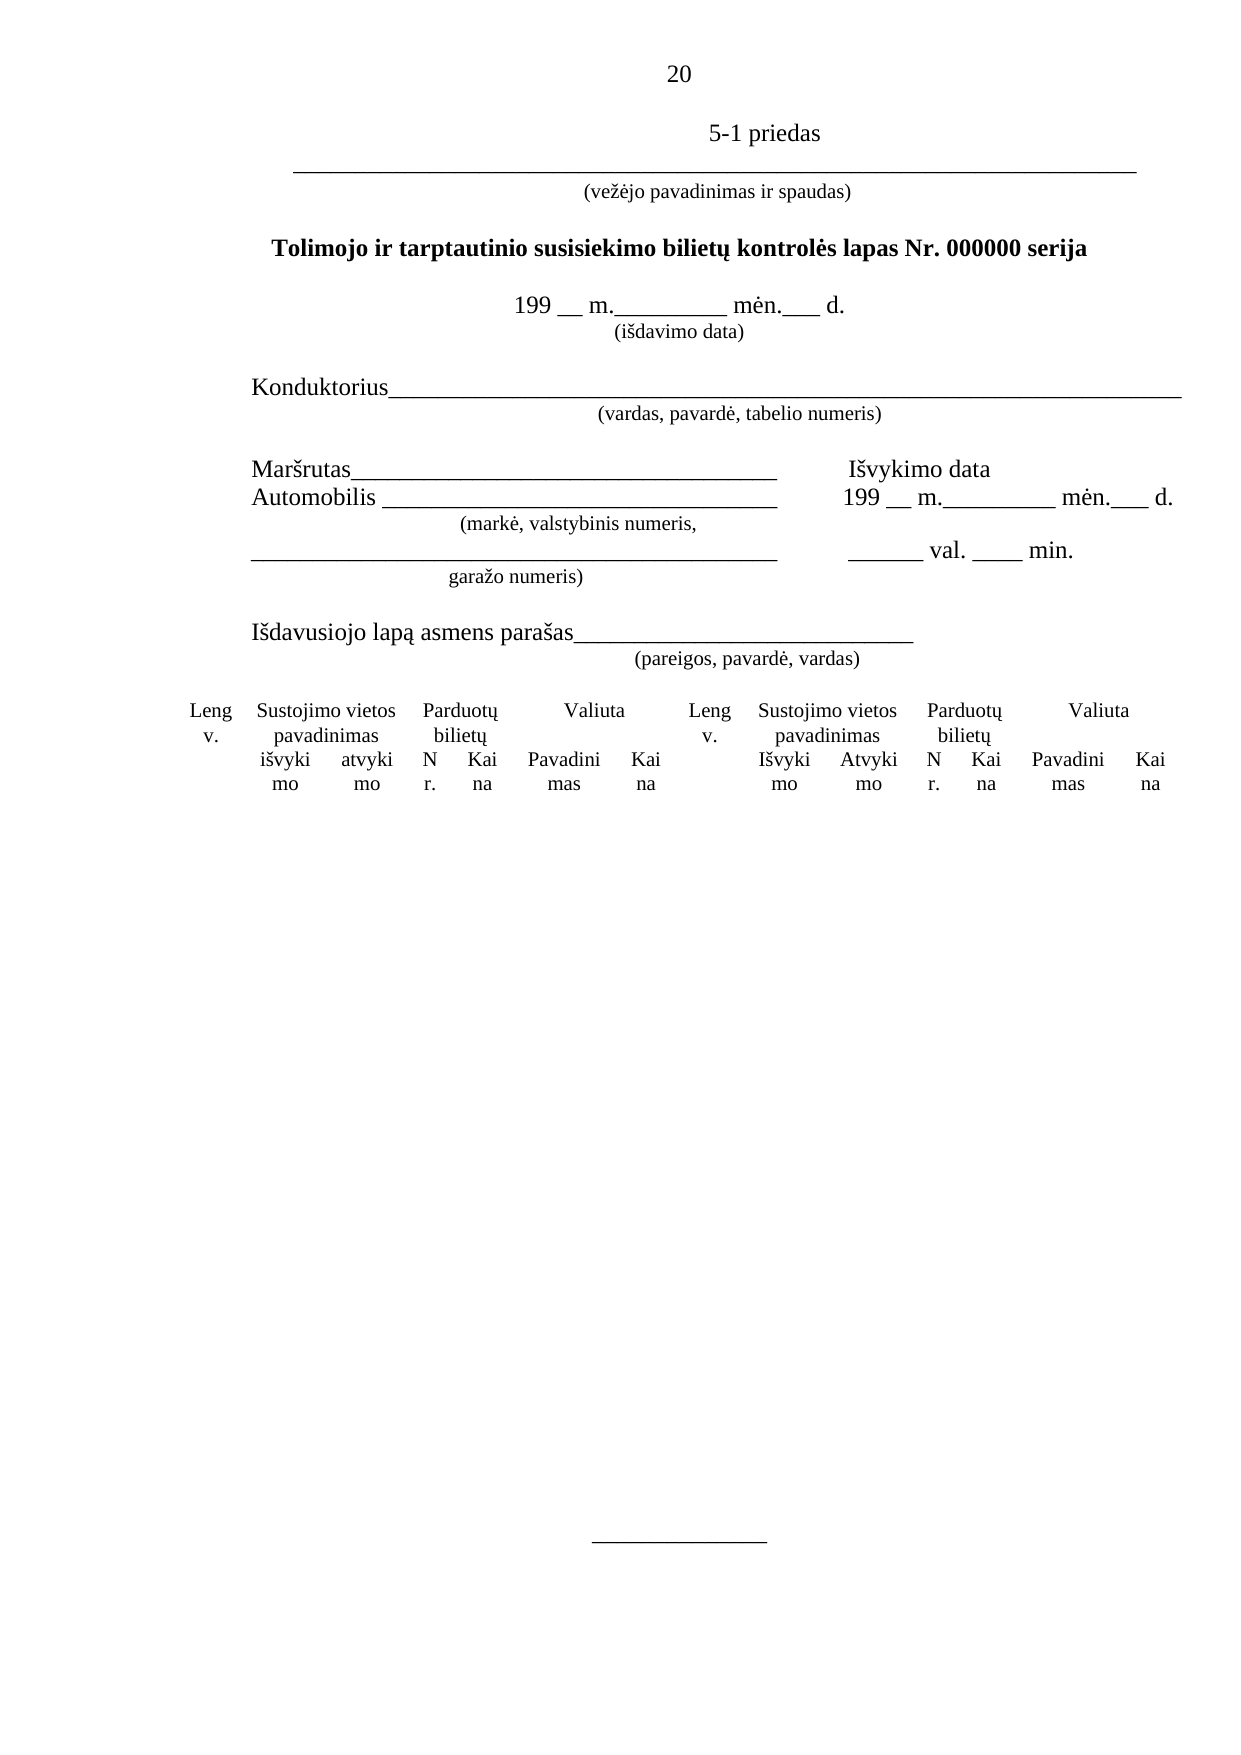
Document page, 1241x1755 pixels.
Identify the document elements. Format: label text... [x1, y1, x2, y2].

table_cell [408, 1396, 452, 1420]
table_cell [912, 867, 956, 891]
table_cell [676, 1300, 743, 1324]
table_cell [244, 1156, 326, 1180]
table_cell [244, 795, 326, 819]
table_cell [743, 795, 825, 819]
text ______ val. ____ min. [177, 535, 1181, 564]
table_cell [743, 1469, 825, 1492]
table_cell [177, 1108, 244, 1132]
table_cell [956, 1420, 1017, 1444]
table_cell [326, 1324, 408, 1348]
text (markė, valstybinis numeris, [177, 511, 1181, 535]
table_cell [1120, 1276, 1181, 1300]
table_cell [616, 963, 676, 987]
table_cell [408, 867, 452, 891]
table_cell [956, 795, 1017, 819]
table_cell [743, 915, 825, 939]
table_cell [326, 1204, 408, 1228]
table_cell [1017, 1420, 1119, 1444]
table_header Lengv. [676, 699, 743, 795]
table_cell Pavadinimas [1017, 747, 1119, 795]
table_cell [513, 1396, 616, 1420]
table_cell [825, 1276, 912, 1300]
table_cell [408, 1180, 452, 1204]
table_cell [326, 843, 408, 867]
table_cell [912, 1300, 956, 1324]
table_cell [1017, 1252, 1119, 1276]
table_cell [825, 1180, 912, 1204]
table_cell [244, 1444, 326, 1468]
table_cell [177, 939, 244, 963]
table_cell [452, 819, 512, 843]
table_cell [743, 1084, 825, 1107]
table_cell [513, 1348, 616, 1372]
table_cell [244, 1469, 326, 1492]
table_cell [326, 1300, 408, 1324]
table_cell [825, 1108, 912, 1132]
table_cell [326, 795, 408, 819]
table_cell [956, 1276, 1017, 1300]
table_cell [408, 1469, 452, 1492]
table_cell [912, 843, 956, 867]
table_cell [408, 1108, 452, 1132]
table_cell [743, 1276, 825, 1300]
table_cell [452, 1372, 512, 1396]
table_cell [825, 1132, 912, 1156]
table_cell [1017, 1324, 1119, 1348]
table_cell [956, 939, 1017, 963]
text (vežėjo pavadinimas ir spaudas) [177, 176, 1181, 204]
table_cell [326, 1228, 408, 1252]
table_cell [244, 1396, 326, 1420]
table_cell [825, 987, 912, 1011]
table_cell [676, 1180, 743, 1204]
table_cell [912, 1011, 956, 1035]
table_cell [1017, 867, 1119, 891]
table_cell [244, 1252, 326, 1276]
table_cell [177, 891, 244, 915]
table_cell [616, 1372, 676, 1396]
table_cell [1120, 867, 1181, 891]
table_cell [513, 939, 616, 963]
table_cell [676, 1108, 743, 1132]
table_cell [1120, 1396, 1181, 1420]
table_cell [452, 843, 512, 867]
table_cell [912, 1324, 956, 1348]
table_cell [912, 819, 956, 843]
table_cell [177, 1493, 244, 1517]
table_cell [452, 1035, 512, 1059]
table_cell [513, 963, 616, 987]
table_cell [743, 1372, 825, 1396]
table_cell [676, 939, 743, 963]
table_cell [326, 1108, 408, 1132]
table_cell [743, 1035, 825, 1059]
table_cell [1120, 1348, 1181, 1372]
table_cell [244, 891, 326, 915]
table_cell [513, 1228, 616, 1252]
table_cell [912, 891, 956, 915]
table_cell [956, 1180, 1017, 1204]
table_cell [177, 1084, 244, 1107]
table_cell [743, 1493, 825, 1517]
table_cell [452, 915, 512, 939]
table_cell [743, 1180, 825, 1204]
table_cell [408, 915, 452, 939]
table_cell [1120, 1132, 1181, 1156]
table_cell [513, 1300, 616, 1324]
table_cell [1017, 987, 1119, 1011]
table_cell [616, 1059, 676, 1083]
table_cell [177, 1469, 244, 1492]
table_cell [244, 1035, 326, 1059]
table_cell [912, 1396, 956, 1420]
table_cell [616, 1348, 676, 1372]
table_cell [244, 1059, 326, 1083]
table_cell [244, 1011, 326, 1035]
table_cell [676, 1252, 743, 1276]
table_cell [616, 1228, 676, 1252]
table_cell [1017, 1084, 1119, 1107]
table_cell [825, 843, 912, 867]
table_cell [408, 1324, 452, 1348]
table_header Valiuta [513, 699, 676, 747]
table_cell [743, 819, 825, 843]
table_cell [825, 963, 912, 987]
table_cell [177, 1011, 244, 1035]
table_cell [452, 1156, 512, 1180]
table_cell [1017, 1108, 1119, 1132]
table_cell [452, 1084, 512, 1107]
table_cell [177, 1059, 244, 1083]
table_cell [1017, 1132, 1119, 1156]
table_cell [676, 1156, 743, 1180]
table_cell [513, 1276, 616, 1300]
table_cell [743, 1444, 825, 1468]
table_cell [408, 1276, 452, 1300]
table_cell [825, 1444, 912, 1468]
table_cell [912, 1180, 956, 1204]
table_cell [244, 843, 326, 867]
table_cell [1120, 843, 1181, 867]
table_cell [956, 1035, 1017, 1059]
table_cell [244, 1420, 326, 1444]
table_cell [676, 1276, 743, 1300]
table_cell [326, 867, 408, 891]
table_cell [825, 1300, 912, 1324]
table_cell [676, 795, 743, 819]
table_cell [956, 915, 1017, 939]
table_cell [912, 1108, 956, 1132]
table_cell [244, 915, 326, 939]
table_cell [244, 963, 326, 987]
table_cell [616, 1108, 676, 1132]
table_cell [743, 1252, 825, 1276]
table_cell [956, 1059, 1017, 1083]
table_cell [825, 1204, 912, 1228]
table_cell [1017, 1396, 1119, 1420]
table_cell [616, 987, 676, 1011]
table_cell [513, 843, 616, 867]
table_header Valiuta [1017, 699, 1181, 747]
table_cell [408, 1444, 452, 1468]
table_cell [177, 1252, 244, 1276]
table_cell [912, 963, 956, 987]
table_cell [676, 819, 743, 843]
table_cell [244, 1300, 326, 1324]
table_cell [912, 1035, 956, 1059]
table_cell [743, 1324, 825, 1348]
table_cell [408, 1059, 452, 1083]
table_cell [326, 939, 408, 963]
table_cell [408, 795, 452, 819]
table_cell [956, 1396, 1017, 1420]
table_cell [1120, 1300, 1181, 1324]
table_cell [676, 1324, 743, 1348]
table_cell [326, 1420, 408, 1444]
text 5-1 priedas [709, 118, 1181, 147]
table_cell [177, 843, 244, 867]
table_cell [452, 1396, 512, 1420]
table_header Parduotų bilietų [912, 699, 1017, 747]
table_cell [513, 1204, 616, 1228]
table_cell [452, 1276, 512, 1300]
table_cell [956, 1252, 1017, 1276]
table_header Sustojimo vietos pavadinimas [743, 699, 912, 747]
text Išdavusiojo lapą asmens parašas [177, 617, 1181, 646]
table_cell [452, 1324, 512, 1348]
table_cell Nr. [912, 747, 956, 795]
table_cell [513, 1035, 616, 1059]
table_cell [177, 1276, 244, 1300]
table_cell [956, 819, 1017, 843]
table_cell [452, 963, 512, 987]
table_cell [1120, 1420, 1181, 1444]
table_cell [616, 891, 676, 915]
table_cell [177, 819, 244, 843]
table_cell [1120, 1011, 1181, 1035]
table_cell [244, 1084, 326, 1107]
table_cell [513, 867, 616, 891]
table_cell [912, 939, 956, 963]
table_cell [616, 915, 676, 939]
table_cell [743, 1108, 825, 1132]
table_cell [408, 1228, 452, 1252]
table_cell [1017, 915, 1119, 939]
table_cell [1017, 1035, 1119, 1059]
table_cell [177, 1228, 244, 1252]
table_cell [956, 1469, 1017, 1492]
table_cell [1017, 963, 1119, 987]
table_cell [616, 1011, 676, 1035]
table_cell [1017, 1059, 1119, 1083]
table_cell [326, 1035, 408, 1059]
table_cell [825, 819, 912, 843]
table_cell [956, 1300, 1017, 1324]
table_cell Kaina [956, 747, 1017, 795]
table_cell [1017, 1469, 1119, 1492]
table_cell [177, 1132, 244, 1156]
table_cell [616, 1420, 676, 1444]
table_cell [825, 1011, 912, 1035]
table_cell [408, 843, 452, 867]
table_cell [326, 1493, 408, 1517]
table_cell [616, 867, 676, 891]
table_cell [912, 1252, 956, 1276]
table_cell [743, 1011, 825, 1035]
table_cell [452, 1300, 512, 1324]
table_cell [1120, 987, 1181, 1011]
table_cell [825, 1035, 912, 1059]
table_cell [743, 891, 825, 915]
table_cell [676, 1469, 743, 1492]
table_cell [452, 1204, 512, 1228]
table_cell [1120, 939, 1181, 963]
table_cell [956, 843, 1017, 867]
table_cell [1120, 1228, 1181, 1252]
table_cell [743, 1059, 825, 1083]
table_cell [956, 1108, 1017, 1132]
table_cell [912, 1276, 956, 1300]
table_cell [912, 1228, 956, 1252]
table_cell [616, 1469, 676, 1492]
table_cell [326, 963, 408, 987]
table_cell [743, 939, 825, 963]
table_cell [616, 1204, 676, 1228]
table_cell [1120, 795, 1181, 819]
table_cell [513, 1132, 616, 1156]
table_cell [616, 1132, 676, 1156]
table_cell [1120, 1084, 1181, 1107]
table_header Sustojimo vietos pavadinimas [244, 699, 408, 747]
table_cell [676, 1420, 743, 1444]
table_cell [1120, 1180, 1181, 1204]
text Tolimojo ir tarptautinio susisiekimo bilietų kontrolės lapas Nr. 000000 serija [177, 233, 1181, 262]
table_cell [912, 1084, 956, 1107]
table_cell [452, 1493, 512, 1517]
table_cell [326, 915, 408, 939]
table_cell [616, 819, 676, 843]
table_cell [676, 987, 743, 1011]
table_cell [1120, 963, 1181, 987]
table_cell [244, 939, 326, 963]
table_cell [825, 1348, 912, 1372]
table_cell [956, 1156, 1017, 1180]
table_cell [513, 795, 616, 819]
table_cell [912, 795, 956, 819]
table_cell [912, 1204, 956, 1228]
table_cell [177, 795, 244, 819]
table_cell [743, 1156, 825, 1180]
table_cell [1120, 891, 1181, 915]
text Maršrutas Išvykimo data [177, 454, 1181, 482]
table_cell [743, 1300, 825, 1324]
table_cell [408, 987, 452, 1011]
table_cell [676, 1084, 743, 1107]
table_cell Pavadinimas [513, 747, 616, 795]
table_cell [616, 1444, 676, 1468]
text garažo numeris) [177, 564, 1181, 588]
table_cell [825, 891, 912, 915]
table_cell [743, 963, 825, 987]
table_cell [676, 1348, 743, 1372]
table_cell [452, 1132, 512, 1156]
table_cell [326, 1156, 408, 1180]
table_cell [513, 1084, 616, 1107]
table_cell [1120, 1156, 1181, 1180]
table_cell [912, 1348, 956, 1372]
table_cell [408, 1372, 452, 1396]
table_cell [244, 1348, 326, 1372]
table_cell [513, 915, 616, 939]
table_cell [616, 1252, 676, 1276]
table_cell [452, 867, 512, 891]
table_cell [616, 1084, 676, 1107]
table_cell [1017, 1011, 1119, 1035]
table_cell [616, 1180, 676, 1204]
table_cell [177, 1420, 244, 1444]
table_cell [513, 1372, 616, 1396]
table_cell [177, 1180, 244, 1204]
table_cell [956, 1084, 1017, 1107]
table_cell [1017, 1348, 1119, 1372]
table_cell [676, 1396, 743, 1420]
table_cell [513, 1011, 616, 1035]
table_cell [956, 987, 1017, 1011]
table_cell [244, 1180, 326, 1204]
table_cell Išvykimo [743, 747, 825, 795]
table_header Parduotų bilietų [408, 699, 512, 747]
table_cell [676, 891, 743, 915]
table_cell [743, 987, 825, 1011]
text (vardas, pavardė, tabelio numeris) [177, 401, 1181, 425]
table_cell [825, 1156, 912, 1180]
table_cell [177, 1300, 244, 1324]
table_cell [177, 1204, 244, 1228]
table_cell [513, 1444, 616, 1468]
table_cell [408, 1493, 452, 1517]
table_cell [956, 1011, 1017, 1035]
table_cell [1017, 939, 1119, 963]
table_cell [1120, 1204, 1181, 1228]
table_cell [825, 1396, 912, 1420]
text Konduktorius [177, 372, 1181, 401]
table_cell [1120, 1059, 1181, 1083]
table_cell [616, 1156, 676, 1180]
table_cell [408, 1300, 452, 1324]
table_cell [244, 1276, 326, 1300]
table_cell [513, 1469, 616, 1492]
table_cell [743, 1132, 825, 1156]
table_cell [177, 867, 244, 891]
table_cell [408, 1011, 452, 1035]
table_cell [825, 795, 912, 819]
table_cell [513, 1180, 616, 1204]
table_cell [912, 1444, 956, 1468]
table_cell [326, 1276, 408, 1300]
table_cell [408, 891, 452, 915]
table_cell [616, 1035, 676, 1059]
table_cell [177, 1324, 244, 1348]
table_cell [1017, 1276, 1119, 1300]
table_cell [326, 891, 408, 915]
table_cell [326, 1132, 408, 1156]
table_cell [743, 843, 825, 867]
table_cell [956, 1348, 1017, 1372]
table_cell [326, 1252, 408, 1276]
table_cell [326, 1059, 408, 1083]
table_cell [743, 867, 825, 891]
text 199 __ m._________ mėn.___ d. [177, 291, 1181, 319]
table_cell [1120, 1372, 1181, 1396]
table_cell [676, 843, 743, 867]
table_cell [1120, 1444, 1181, 1468]
table_cell [177, 915, 244, 939]
table_cell [743, 1396, 825, 1420]
table_cell [1017, 795, 1119, 819]
table_cell [177, 1348, 244, 1372]
table_cell [1017, 1493, 1119, 1517]
table_cell [452, 1444, 512, 1468]
table_cell [956, 1372, 1017, 1396]
table_cell [326, 1444, 408, 1468]
table_cell [177, 963, 244, 987]
table_cell [743, 1348, 825, 1372]
table_cell [452, 1252, 512, 1276]
table_cell [956, 891, 1017, 915]
table_cell [676, 1132, 743, 1156]
table_cell [616, 1396, 676, 1420]
table_cell [825, 1372, 912, 1396]
table_cell [1017, 819, 1119, 843]
table_cell [825, 1059, 912, 1083]
table_cell [1017, 1300, 1119, 1324]
table_cell Atvykimo [825, 747, 912, 795]
table_cell [452, 795, 512, 819]
table_cell [825, 939, 912, 963]
table_cell [825, 1252, 912, 1276]
table_cell [408, 1084, 452, 1107]
table_cell [616, 795, 676, 819]
table_cell [326, 1396, 408, 1420]
table_cell [676, 1228, 743, 1252]
table_cell [326, 1180, 408, 1204]
table_cell [1120, 915, 1181, 939]
table_cell Kaina [452, 747, 512, 795]
table_cell [452, 1059, 512, 1083]
table_cell [408, 939, 452, 963]
table_cell [912, 1059, 956, 1083]
table_cell [1120, 1324, 1181, 1348]
table_cell [244, 1493, 326, 1517]
table_cell [244, 1108, 326, 1132]
table_cell [743, 1228, 825, 1252]
table_cell [1120, 1108, 1181, 1132]
table_cell [513, 987, 616, 1011]
table_cell [956, 1204, 1017, 1228]
table_cell [513, 1252, 616, 1276]
table_cell [956, 1493, 1017, 1517]
table_cell [743, 1420, 825, 1444]
table_cell [326, 1469, 408, 1492]
table_header Lengv. [177, 699, 244, 795]
table_cell Nr. [408, 747, 452, 795]
table_cell [408, 1156, 452, 1180]
table_cell [676, 1011, 743, 1035]
table_cell [956, 963, 1017, 987]
table_cell Kaina [1120, 747, 1181, 795]
table_cell [244, 1132, 326, 1156]
table_cell [177, 1444, 244, 1468]
table_cell [452, 1228, 512, 1252]
table_cell [825, 1420, 912, 1444]
table_cell [452, 1180, 512, 1204]
table_cell [452, 939, 512, 963]
text (pareigos, pavardė, vardas) [177, 646, 1181, 670]
table_cell [513, 1493, 616, 1517]
table_cell [513, 1420, 616, 1444]
table_cell [1017, 1180, 1119, 1204]
table_cell [825, 1324, 912, 1348]
table_cell [244, 867, 326, 891]
table_cell [326, 1348, 408, 1372]
table_cell [676, 915, 743, 939]
table_cell [1120, 1035, 1181, 1059]
table_cell [616, 843, 676, 867]
table_cell [177, 1035, 244, 1059]
table_cell [825, 1493, 912, 1517]
table_cell [177, 1156, 244, 1180]
table_cell [912, 1420, 956, 1444]
table_cell [326, 819, 408, 843]
table_cell [825, 1228, 912, 1252]
text (išdavimo data) [177, 319, 1181, 343]
table_cell [408, 1204, 452, 1228]
table_cell [956, 1132, 1017, 1156]
table_cell [825, 1469, 912, 1492]
table_cell [408, 1348, 452, 1372]
table_cell [1017, 891, 1119, 915]
table_cell [513, 819, 616, 843]
table_cell [743, 1204, 825, 1228]
table_cell [513, 891, 616, 915]
table_cell [676, 1059, 743, 1083]
table_cell [1017, 843, 1119, 867]
table_cell [912, 1132, 956, 1156]
table_cell [912, 987, 956, 1011]
table_cell [408, 1252, 452, 1276]
table_cell [244, 1324, 326, 1348]
text ______________ [177, 1517, 1181, 1545]
table_cell Kaina [616, 747, 676, 795]
table_cell [408, 1035, 452, 1059]
table_cell [912, 1372, 956, 1396]
table_cell [177, 1372, 244, 1396]
table_cell [616, 939, 676, 963]
table_cell [676, 963, 743, 987]
table_cell [513, 1059, 616, 1083]
table_cell [676, 1204, 743, 1228]
table_cell [616, 1276, 676, 1300]
table_cell išvykimo [244, 747, 326, 795]
table_cell [1120, 1493, 1181, 1517]
table_cell [1017, 1444, 1119, 1468]
table_cell [452, 1108, 512, 1132]
table_cell [408, 1132, 452, 1156]
table_cell [244, 1204, 326, 1228]
table_cell [244, 1372, 326, 1396]
table_cell [676, 1493, 743, 1517]
table_cell [408, 819, 452, 843]
table_cell [825, 867, 912, 891]
table_cell [452, 1420, 512, 1444]
table_cell [616, 1300, 676, 1324]
table_cell [912, 1493, 956, 1517]
table_cell [244, 987, 326, 1011]
table_cell [1017, 1204, 1119, 1228]
table_cell [408, 963, 452, 987]
table_cell [326, 987, 408, 1011]
table_cell [1120, 1252, 1181, 1276]
table_cell [177, 1396, 244, 1420]
table_cell [326, 1084, 408, 1107]
table_cell [616, 1493, 676, 1517]
table_cell [912, 915, 956, 939]
table_cell [956, 1444, 1017, 1468]
table_cell [513, 1108, 616, 1132]
table_cell [1120, 1469, 1181, 1492]
table_cell [912, 1469, 956, 1492]
table_cell atvykimo [326, 747, 408, 795]
table_cell [912, 1156, 956, 1180]
table_cell [452, 1348, 512, 1372]
table_cell [676, 867, 743, 891]
table_cell [676, 1444, 743, 1468]
table_cell [244, 819, 326, 843]
table_cell [825, 1084, 912, 1107]
table_cell [616, 1324, 676, 1348]
table_cell [956, 1324, 1017, 1348]
table_cell [676, 1035, 743, 1059]
table_cell [1017, 1156, 1119, 1180]
table_cell [177, 987, 244, 1011]
table_cell [956, 867, 1017, 891]
table_cell [1017, 1228, 1119, 1252]
table_cell [244, 1228, 326, 1252]
table_cell [1017, 1372, 1119, 1396]
table_cell [452, 1011, 512, 1035]
table_cell [452, 987, 512, 1011]
table_cell [825, 915, 912, 939]
table_cell [956, 1228, 1017, 1252]
table_cell [513, 1156, 616, 1180]
table_cell [452, 1469, 512, 1492]
text Automobilis 199 __ m._________ mėn.___ d. [177, 482, 1181, 511]
table_cell [1120, 819, 1181, 843]
table_cell [326, 1011, 408, 1035]
table_cell [513, 1324, 616, 1348]
table_cell [408, 1420, 452, 1444]
table_cell [326, 1372, 408, 1396]
table_cell [452, 891, 512, 915]
table_cell [676, 1372, 743, 1396]
